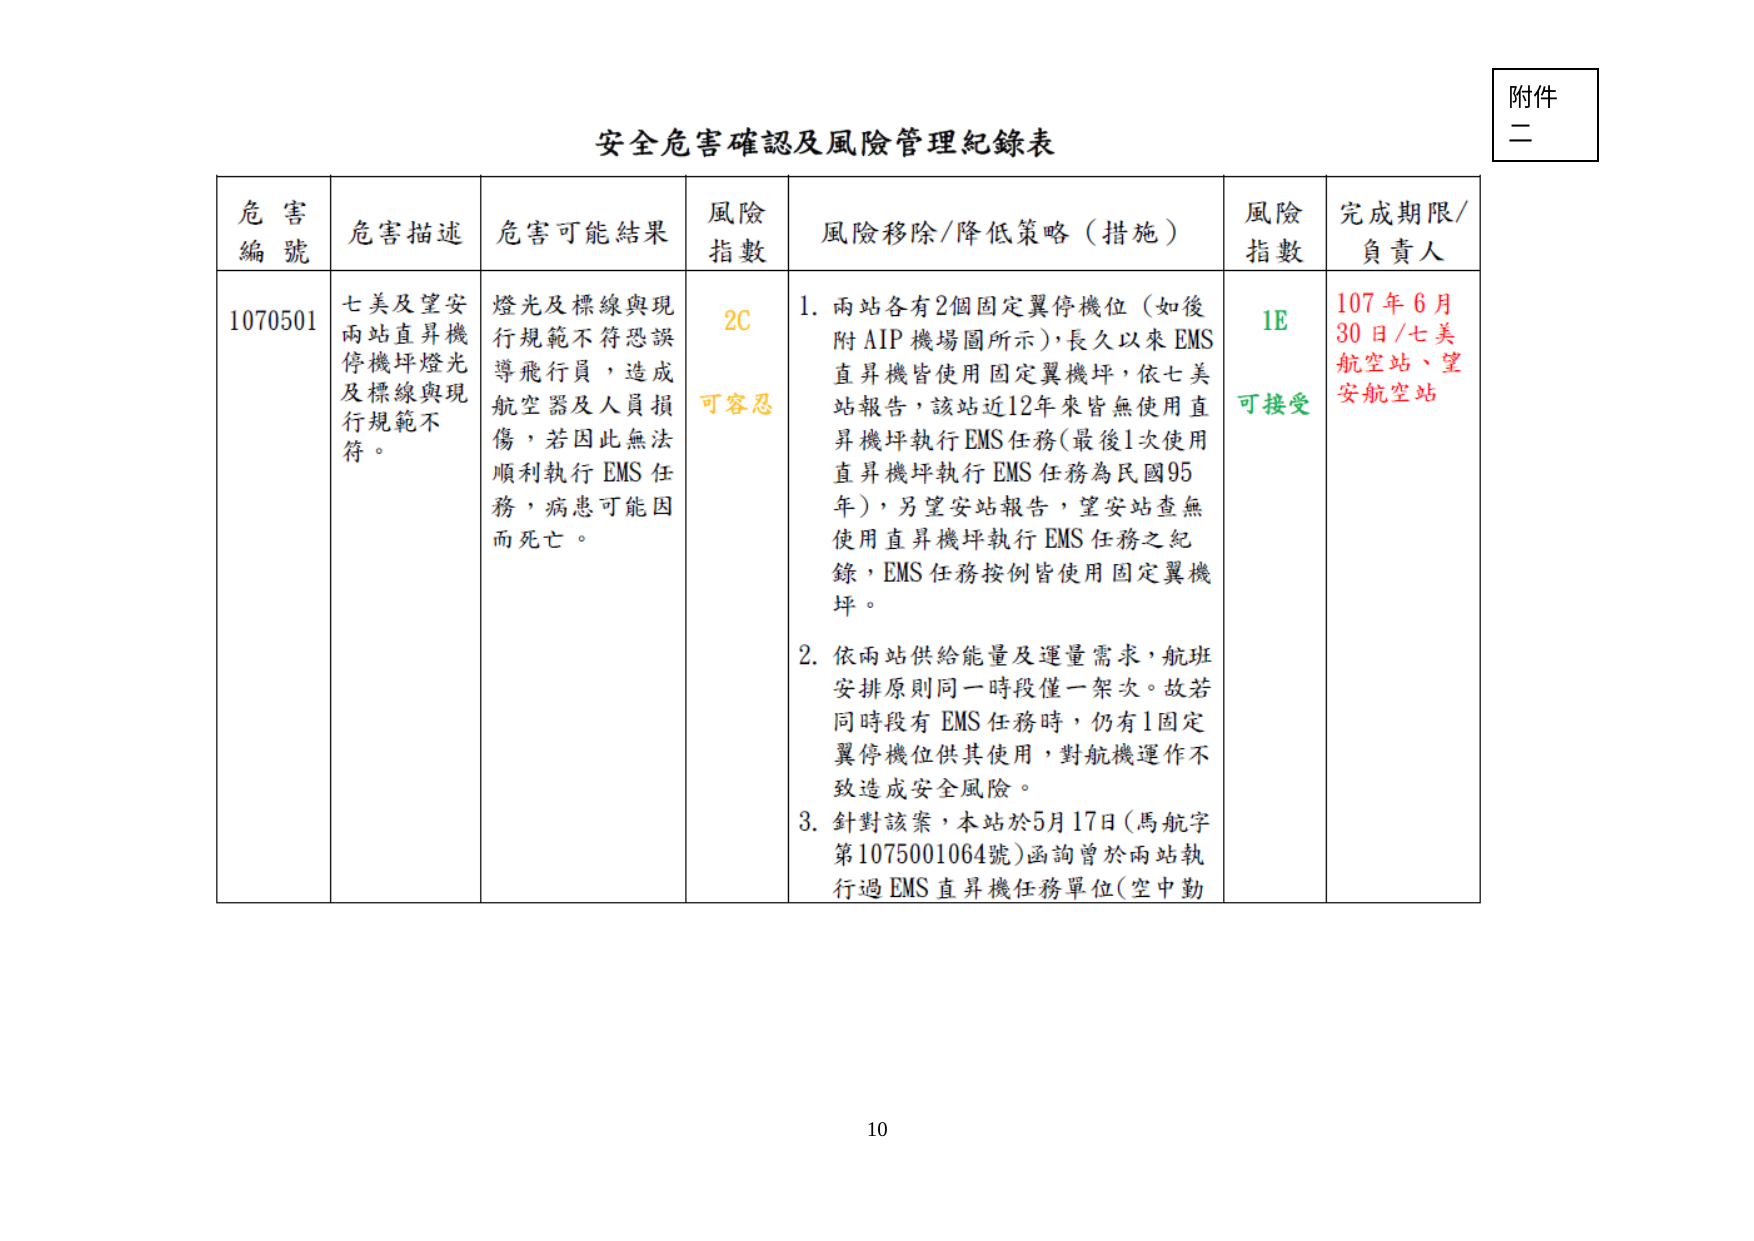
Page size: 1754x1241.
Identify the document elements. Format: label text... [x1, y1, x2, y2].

text 附件二 [1509, 77, 1582, 149]
